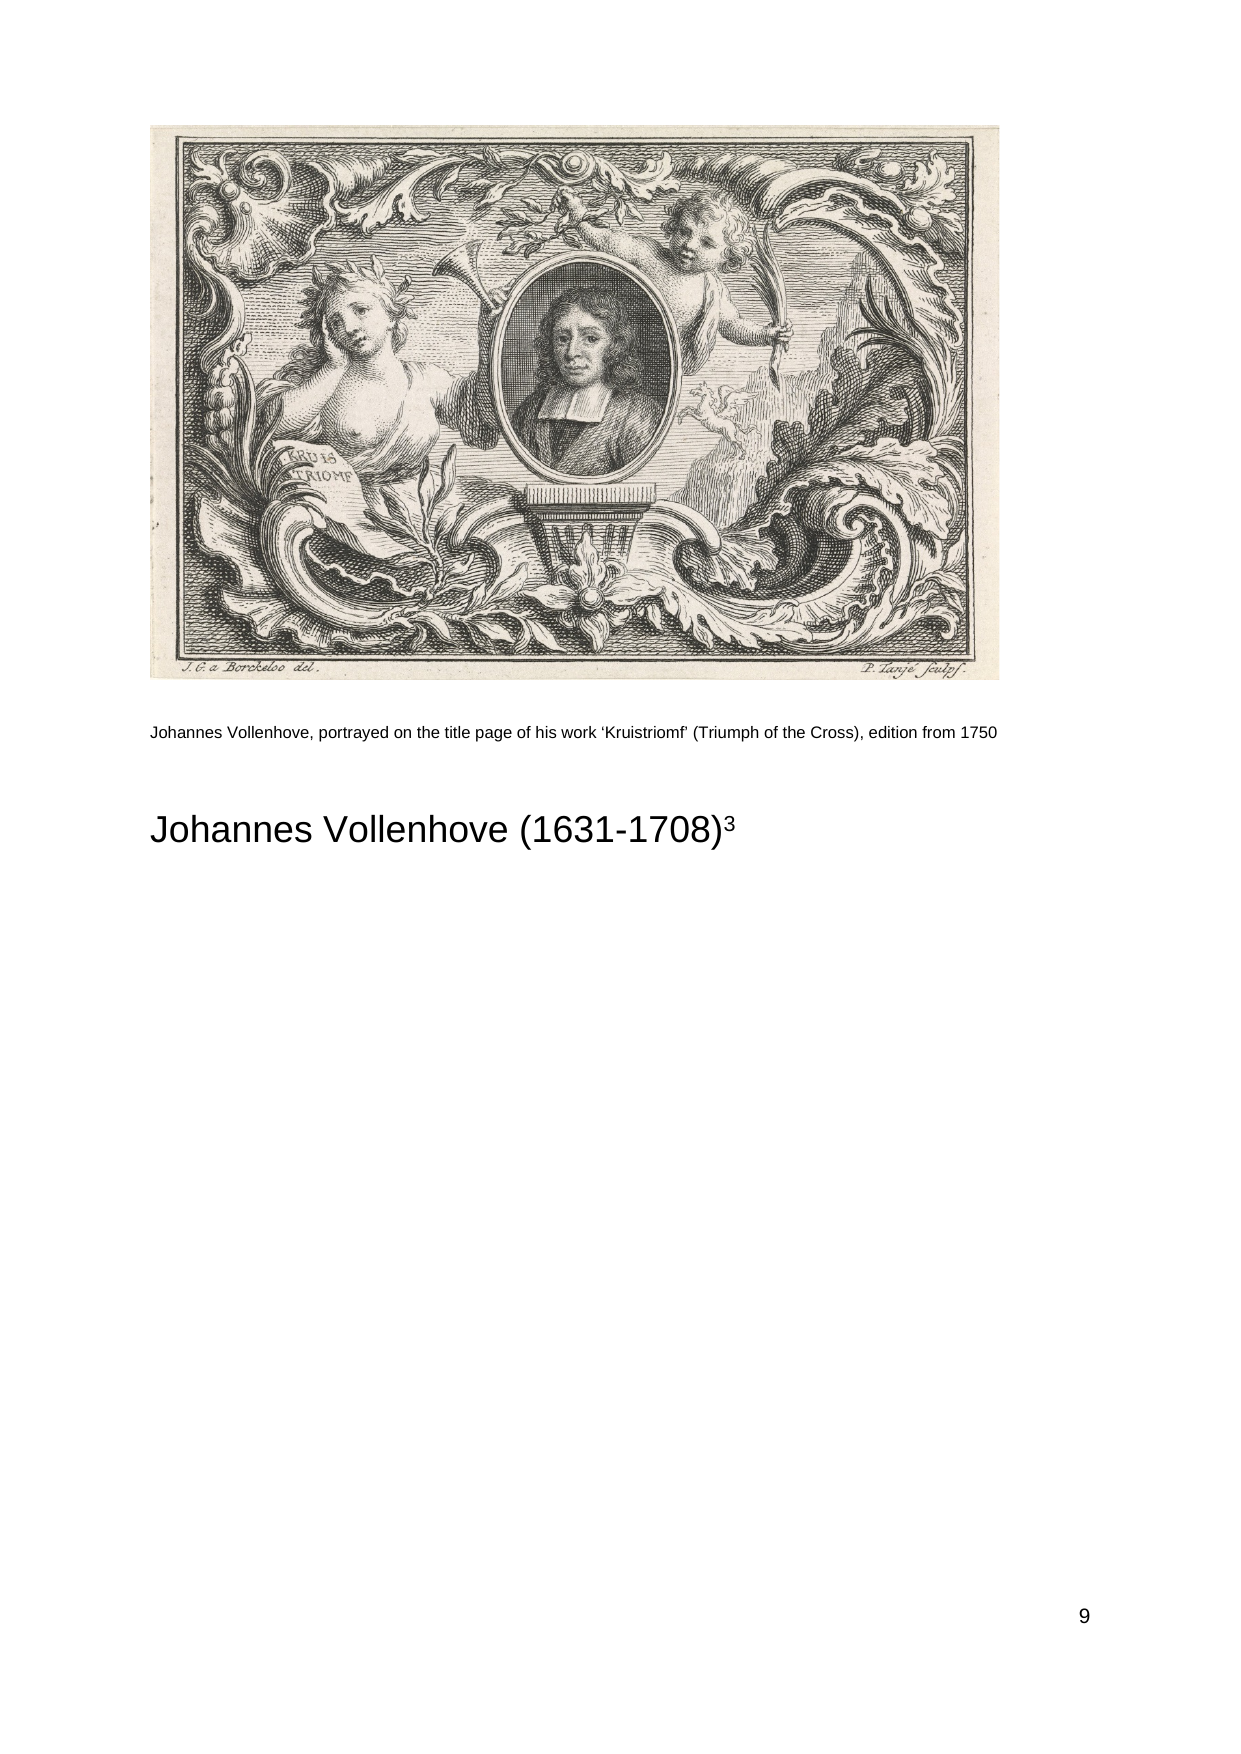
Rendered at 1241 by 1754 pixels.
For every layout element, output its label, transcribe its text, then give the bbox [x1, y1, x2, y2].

subtitle Johannes Vollenhove, portrayed on the title page of his work ‘Kruistriomf’ (Triumph of the Cross), edition from 1750 [150, 723, 1090, 742]
subtitle Johannes Vollenhove (1631-1708) [150, 808, 1090, 851]
